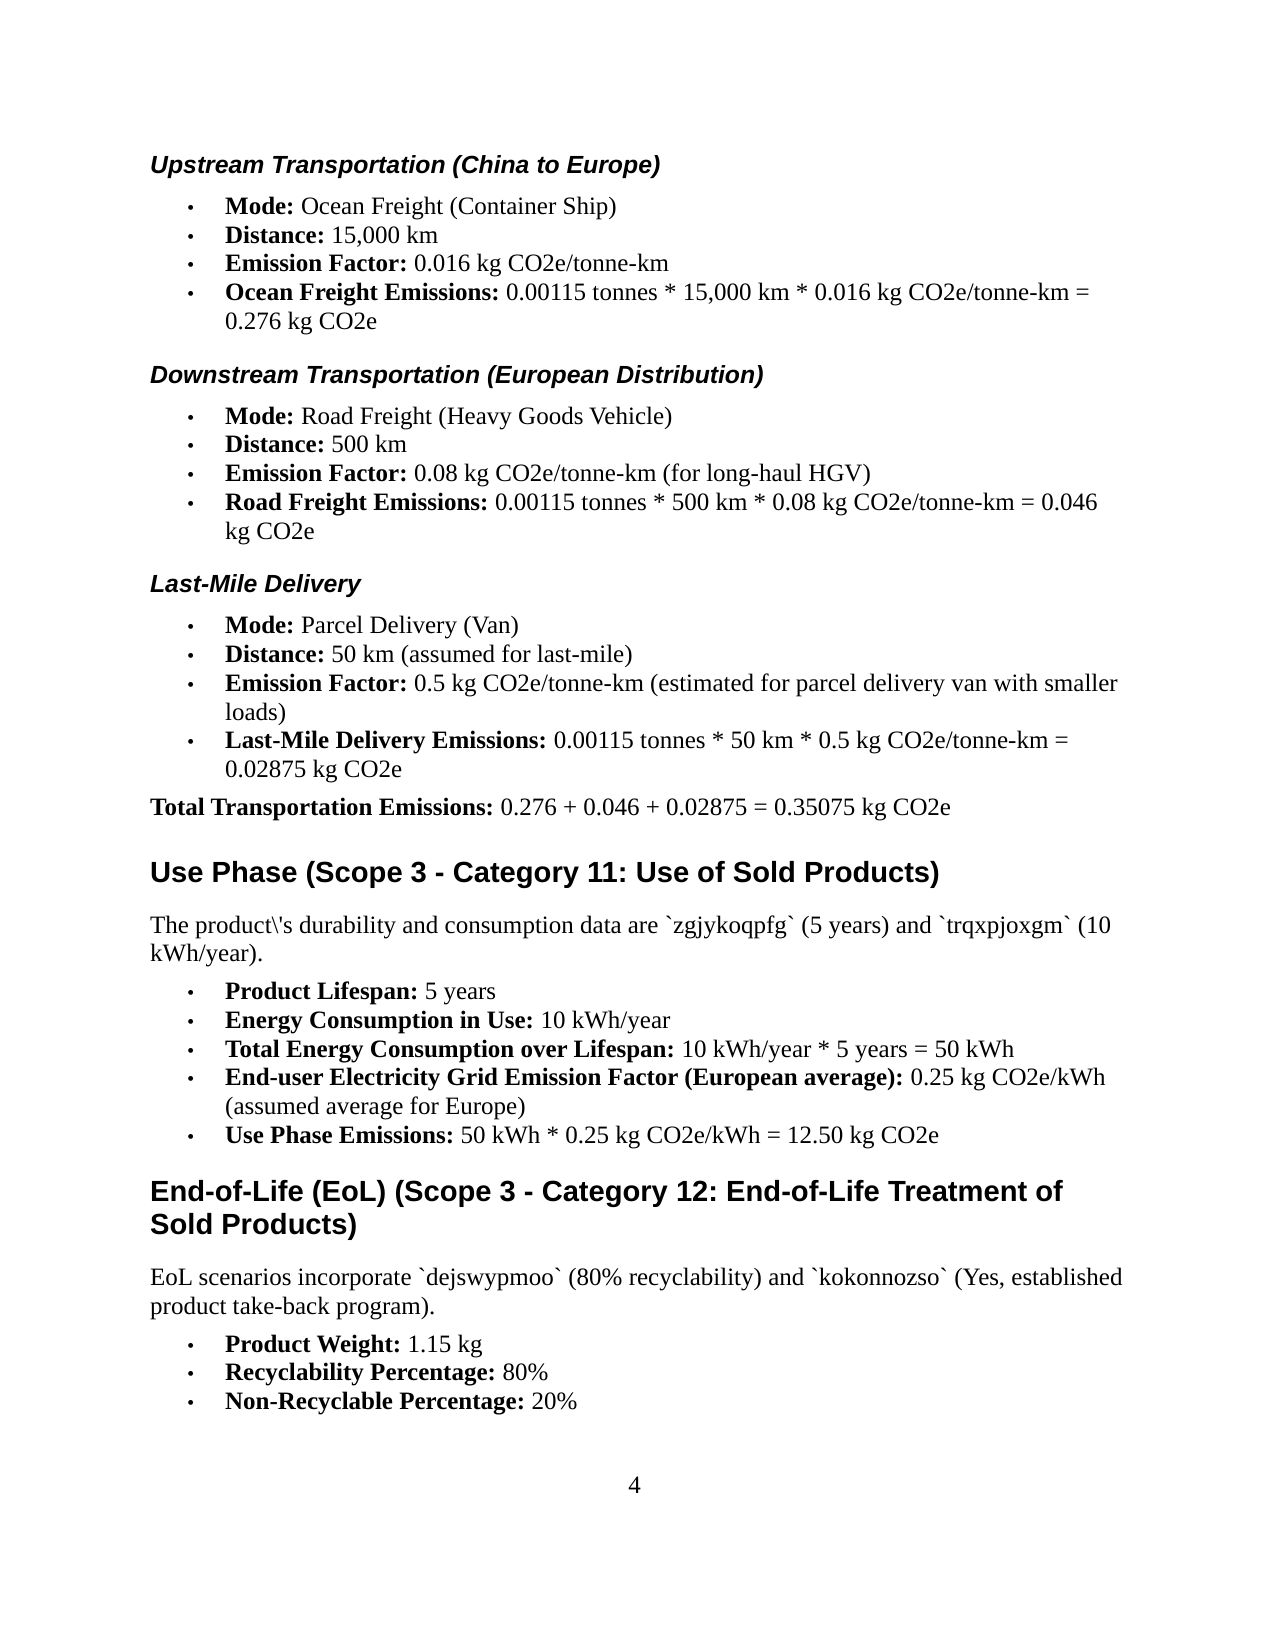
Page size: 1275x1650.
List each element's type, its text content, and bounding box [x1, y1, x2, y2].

subtitle Last-Mile Delivery [150, 569, 1125, 598]
list Distance: 15,000 km [187, 220, 1125, 248]
subtitle End-of-Life (EoL) (Scope 3 - Category 12: End-of-Life Treatment of Sold Products) [150, 1174, 1125, 1241]
list Non-Recyclable Percentage: 20% [187, 1386, 1125, 1415]
list End-user Electricity Grid Emission Factor (European average): 0.25 kg CO2e/kWh (assumed average for Europe) [187, 1062, 1125, 1120]
text EoL scenarios incorporate `dejswypmoo` (80% recyclability) and `kokonnozso` (Yes, established product take-back program). [150, 1262, 1125, 1320]
subtitle Downstream Transportation (European Distribution) [150, 360, 1125, 388]
list Recyclability Percentage: 80% [187, 1357, 1125, 1386]
list Energy Consumption in Use: 10 kWh/year [187, 1005, 1125, 1034]
list Product Lifespan: 5 years [187, 976, 1125, 1005]
list Road Freight Emissions: 0.00115 tonnes * 500 km * 0.08 kg CO2e/tonne-km = 0.046 kg CO2e [187, 487, 1125, 544]
text The product\'s durability and consumption data are `zgjykoqpfg` (5 years) and `trqxpjoxgm` (10 kWh/year). [150, 910, 1125, 967]
list Emission Factor: 0.08 kg CO2e/tonne-km (for long-haul HGV) [187, 458, 1125, 487]
list Mode: Ocean Freight (Container Ship) [187, 191, 1125, 220]
list Emission Factor: 0.5 kg CO2e/tonne-km (estimated for parcel delivery van with smaller loads) [187, 668, 1125, 726]
list Mode: Parcel Delivery (Van) [187, 611, 1125, 639]
list Emission Factor: 0.016 kg CO2e/tonne-km [187, 248, 1125, 277]
list Mode: Road Freight (Heavy Goods Vehicle) [187, 401, 1125, 429]
list Product Weight: 1.15 kg [187, 1329, 1125, 1357]
list Distance: 500 km [187, 429, 1125, 458]
list Total Energy Consumption over Lifespan: 10 kWh/year * 5 years = 50 kWh [187, 1034, 1125, 1062]
list Use Phase Emissions: 50 kWh * 0.25 kg CO2e/kWh = 12.50 kg CO2e [187, 1120, 1125, 1149]
list Last-Mile Delivery Emissions: 0.00115 tonnes * 50 km * 0.5 kg CO2e/tonne-km = 0.02875 kg CO2e [187, 726, 1125, 783]
text Total Transportation Emissions: 0.276 + 0.046 + 0.02875 = 0.35075 kg CO2e [150, 792, 1125, 821]
list Distance: 50 km (assumed for last-mile) [187, 639, 1125, 668]
subtitle Use Phase (Scope 3 - Category 11: Use of Sold Products) [150, 855, 1125, 888]
list Ocean Freight Emissions: 0.00115 tonnes * 15,000 km * 0.016 kg CO2e/tonne-km = 0.276 kg CO2e [187, 277, 1125, 335]
subtitle Upstream Transportation (China to Europe) [150, 150, 1125, 178]
